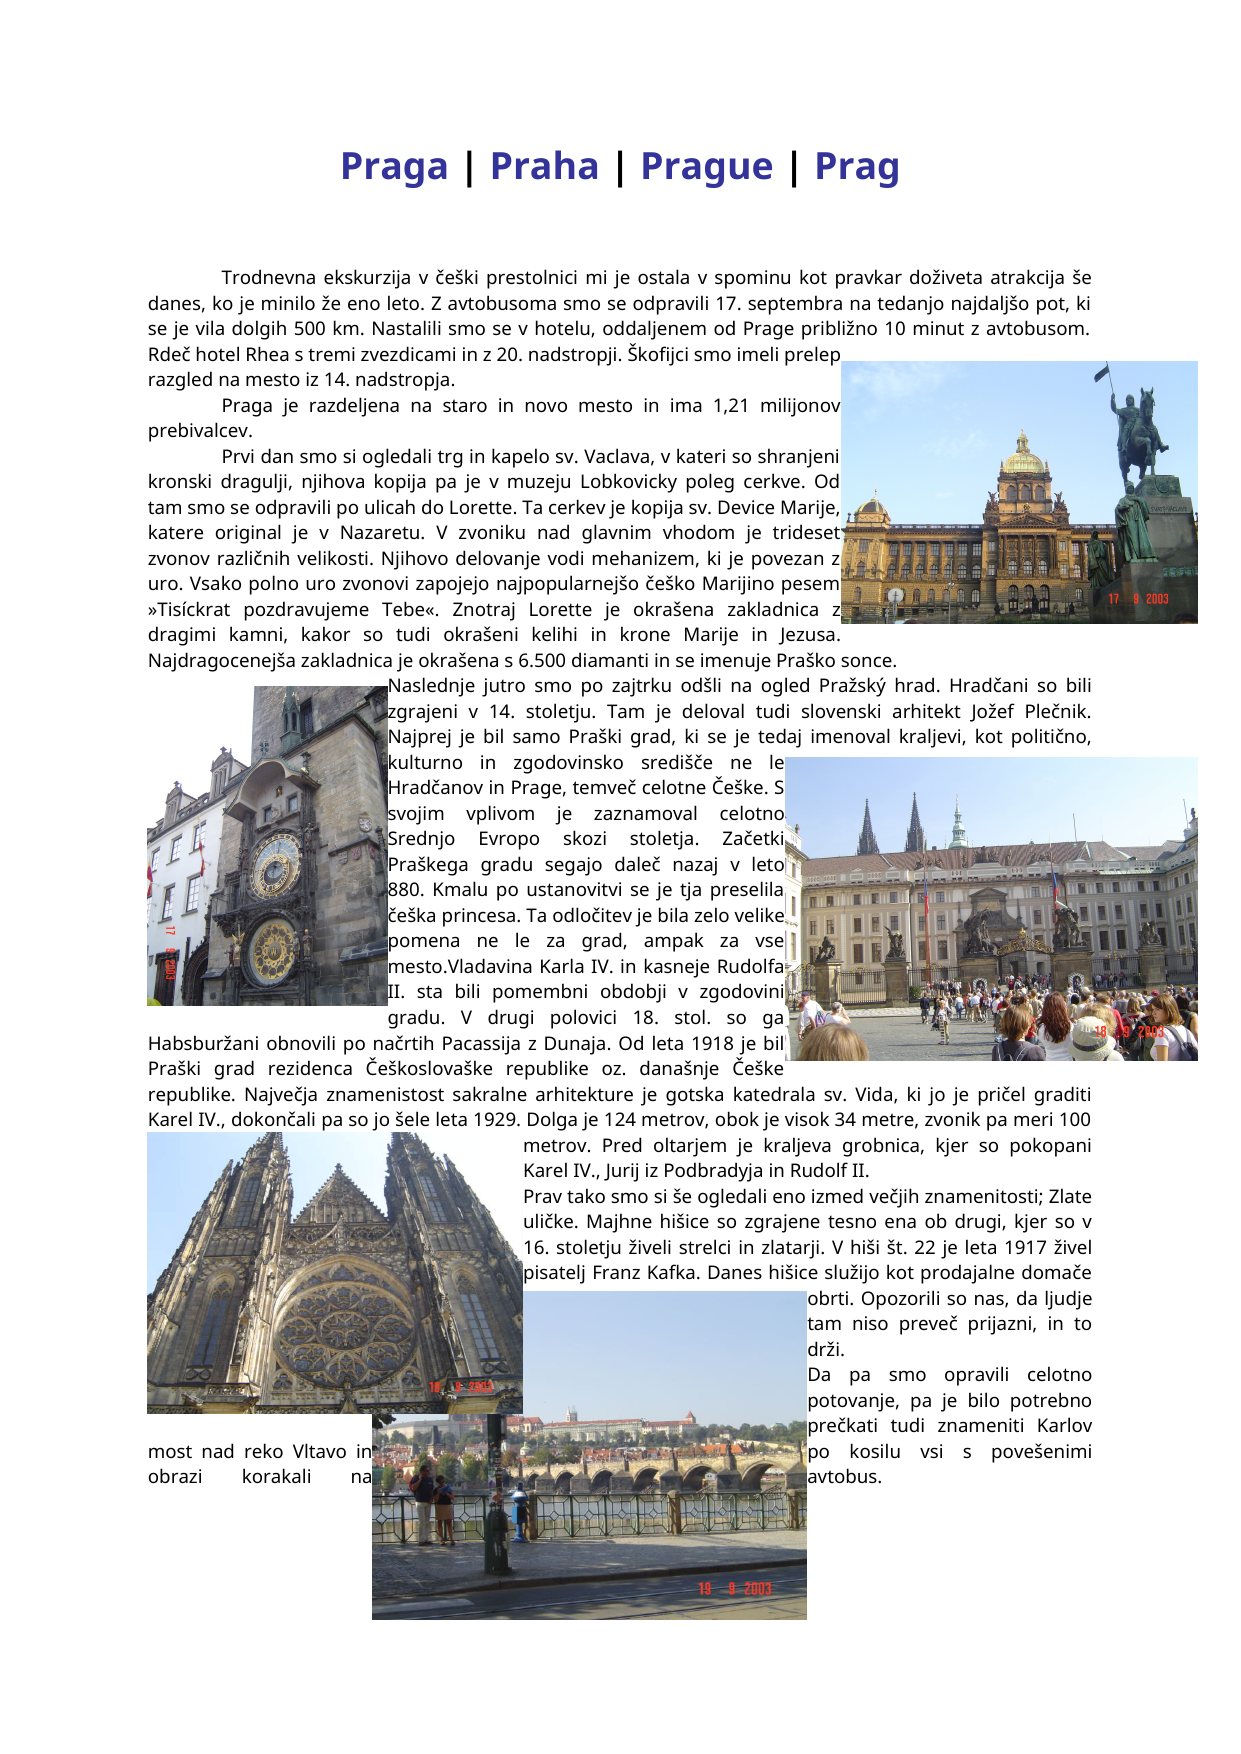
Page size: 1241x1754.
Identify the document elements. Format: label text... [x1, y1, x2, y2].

text Trodnevna ekskurzija v češki prestolnici mi je ostala v spominu kot pravkar doživeta atrakcija še danes, ko je minilo že eno leto. Z avtobusoma smo se odpravili 17. septembra na tedanjo najdaljšo pot, ki se je vila dolgih 500 km. Nastalili smo se v hotelu, oddaljenem od Prage približno 10 minut z avtobusom. Rdeč hotel Rhea s tremi zvezdicami in z 20. nadstropji. Škofijci smo imeli prelep razgled na mesto iz 14. nadstropja. [148, 264, 1093, 392]
picture [372, 1489, 807, 1620]
picture [1093, 757, 1198, 1061]
text Praga je razdeljena na staro in novo mesto in ima 1,21 milijonov prebivalcev. [148, 392, 1093, 443]
text Naslednje jutro smo po zajtrku odšli na ogled Pražský hrad. Hradčani so bili zgrajeni v 14. stoletju. Tam je deloval tudi slovenski arhitekt Jožef Plečnik. Najprej je bil samo Praški grad, ki se je tedaj imenoval kraljevi, kot politično, kulturno in zgodovinsko središče ne le Hradčanov in Prage, temveč celotne Češke. S svojim vplivom je zaznamoval celotno Srednjo Evropo skozi stoletja. Začetki Praškega gradu segajo daleč nazaj v leto 880. Kmalu po ustanovitvi se je tja preselila češka princesa. Ta odločitev je bila zelo velike pomena ne le za grad, ampak za vse mesto.Vladavina Karla IV. in kasneje Rudolfa II. sta bili pomembni obdobji v zgodovini gradu. V drugi polovici 18. stol. so ga Habsburžani obnovili po načrtih Pacassija z Dunaja. Od leta 1918 je bil Praški grad rezidenca Češkoslovaške republike oz. današnje Češke republike. Največja znamenistost sakralne arhitekture je gotska katedrala sv. Vida, ki jo je pričel graditi Karel IV., dokončali pa so jo šele leta 1929. Dolga je 124 metrov, obok je visok 34 metre, zvonik pa meri 100 metrov. Pred oltarjem je kraljeva grobnica, kjer so pokopani Karel IV., Jurij iz Podbradyja in Rudolf II. [148, 673, 1093, 1183]
text Prav tako smo si še ogledali eno izmed večjih znamenitosti; Zlate uličke. Majhne hišice so zgrajene tesno ena ob drugi, kjer so v 16. stoletju živeli strelci in zlatarji. V hiši št. 22 je leta 1917 živel pisatelj Franz Kafka. Danes hišice služijo kot prodajalne domače obrti. Opozorili so nas, da ljudje tam niso preveč prijazni, in to drži. [148, 1183, 1093, 1362]
text Prvi dan smo si ogledali trg in kapelo sv. Vaclava, v kateri so shranjeni kronski dragulji, njihova kopija pa je v muzeju Lobkovicky poleg cerkve. Od tam smo se odpravili po ulicah do Lorette. Ta cerkev je kopija sv. Device Marije, katere original je v Nazaretu. V zvoniku nad glavnim vhodom je trideset zvonov različnih velikosti. Njihovo delovanje vodi mehanizem, ki je povezan z uro. Vsako polno uro zvonovi zapojejo najpopularnejšo češko Marijino pesem »Tisíckrat pozdravujeme Tebe«. Znotraj Lorette je okrašena zakladnica z dragimi kamni, kakor so tudi okrašeni kelihi in krone Marije in Jezusa. Najdragocenejša zakladnica je okrašena s 6.500 diamanti in se imenuje Praško sonce. [148, 443, 1093, 673]
picture [1093, 361, 1198, 624]
text Da pa smo opravili celotno potovanje, pa je bilo potrebno prečkati tudi znameniti Karlov most nad reko Vltavo in po kosilu vsi s povešenimi obrazi korakali na avtobus. [148, 1362, 1093, 1489]
text Praga | Praha | Prague | Prag [148, 139, 1093, 190]
